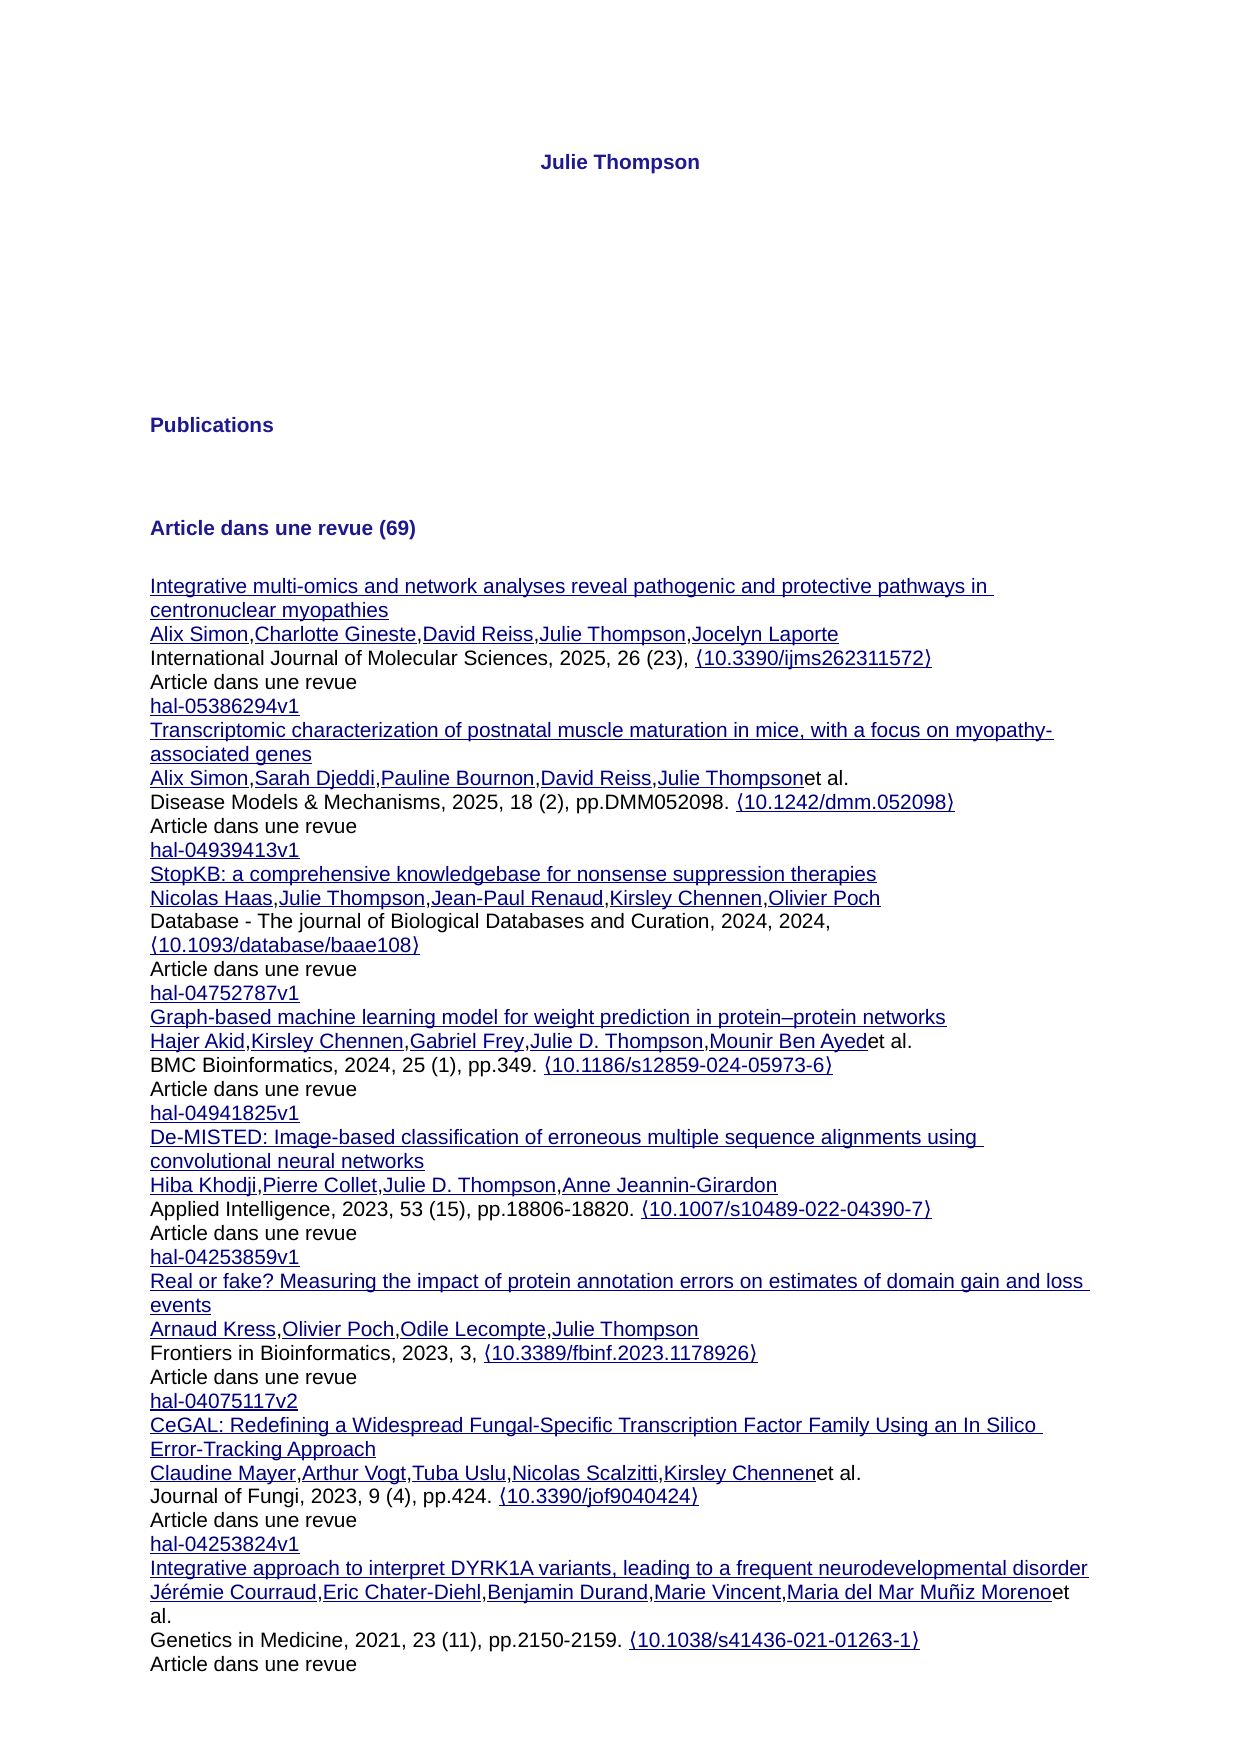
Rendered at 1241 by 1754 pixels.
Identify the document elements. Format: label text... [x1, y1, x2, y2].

table_cell CeGAL: Redefining a Widespread Fungal-Specific Transcription Factor Family Using an In Silico Error-Tracking Approach Claudine Mayer,Arthur Vogt,Tuba Uslu,Nicolas Scalzitti,Kirsley Chennenet al. Journal of Fungi, 2023, 9 (4), pp.424. ⟨10.3390/jof9040424⟩ Article dans une revue hal-04253824v1 [150, 1413, 1090, 1556]
table_cell Integrative approach to interpret DYRK1A variants, leading to a frequent neurodevelopmental disorder Jérémie Courraud,Eric Chater-Diehl,Benjamin Durand,Marie Vincent,Maria del Mar Muñiz Morenoet al. Genetics in Medicine, 2021, 23 (11), pp.2150-2159. ⟨10.1038/s41436-021-01263-1⟩ Article dans une revue [150, 1556, 1090, 1676]
table_cell Transcriptomic characterization of postnatal muscle maturation in mice, with a focus on myopathy-associated genes Alix Simon,Sarah Djeddi,Pauline Bournon,David Reiss,Julie Thompsonet al. Disease Models & Mechanisms, 2025, 18 (2), pp.DMM052098. ⟨10.1242/dmm.052098⟩ Article dans une revue hal-04939413v1 [150, 718, 1090, 861]
table_header Integrative multi-omics and network analyses reveal pathogenic and protective pathways in centronuclear myopathies Alix Simon,Charlotte Gineste,David Reiss,Julie Thompson,Jocelyn Laporte International Journal of Molecular Sciences, 2025, 26 (23), ⟨10.3390/ijms262311572⟩ Article dans une revue hal-05386294v1 [150, 574, 1090, 718]
subtitle Publications [150, 412, 1090, 436]
table_cell De-MISTED: Image-based classification of erroneous multiple sequence alignments using convolutional neural networks Hiba Khodji,Pierre Collet,Julie D. Thompson,Anne Jeannin-Girardon Applied Intelligence, 2023, 53 (15), pp.18806-18820. ⟨10.1007/s10489-022-04390-7⟩ Article dans une revue hal-04253859v1 [150, 1125, 1090, 1269]
subtitle Article dans une revue (69) [150, 516, 1090, 539]
table_cell StopKB: a comprehensive knowledgebase for nonsense suppression therapies Nicolas Haas,Julie Thompson,Jean-Paul Renaud,Kirsley Chennen,Olivier Poch Database - The journal of Biological Databases and Curation, 2024, 2024, ⟨10.1093/database/baae108⟩ Article dans une revue hal-04752787v1 [150, 861, 1090, 1005]
table_cell events Arnaud Kress,Olivier Poch,Odile Lecompte,Julie Thompson Frontiers in Bioinformatics, 2023, 3, ⟨10.3389/fbinf.2023.1178926⟩ Article dans une revue hal-04075117v2 [150, 1291, 1090, 1412]
table_cell Real or fake? Measuring the impact of protein annotation errors on estimates of domain gain and loss [150, 1269, 1090, 1290]
table_cell Graph-based machine learning model for weight prediction in protein–protein networks Hajer Akid,Kirsley Chennen,Gabriel Frey,Julie D. Thompson,Mounir Ben Ayedet al. BMC Bioinformatics, 2024, 25 (1), pp.349. ⟨10.1186/s12859-024-05973-6⟩ Article dans une revue hal-04941825v1 [150, 1005, 1090, 1125]
subtitle Julie Thompson [150, 150, 1090, 174]
